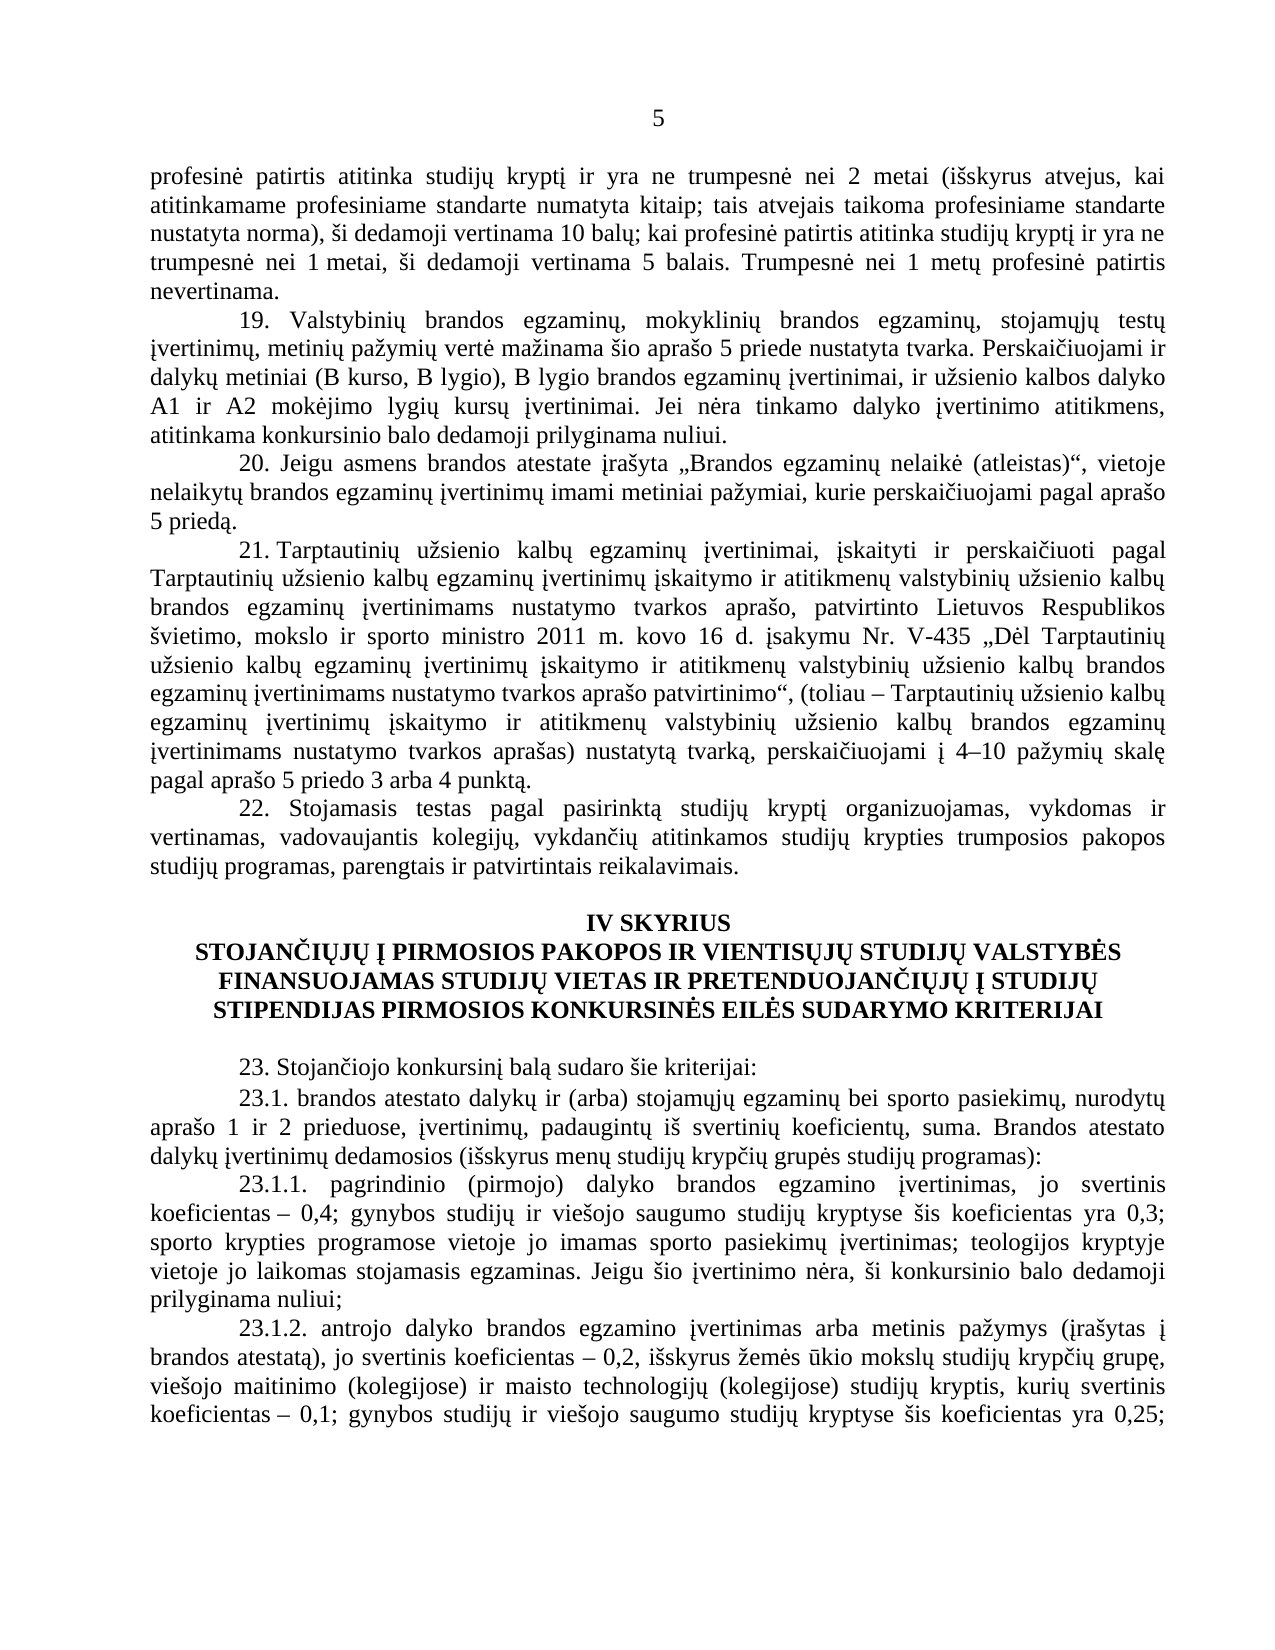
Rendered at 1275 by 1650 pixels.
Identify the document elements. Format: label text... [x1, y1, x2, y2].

text 19. Valstybinių brandos egzaminų, mokyklinių brandos egzaminų, stojamųjų testų įvertinimų, metinių pažymių vertė mažinama šio aprašo 5 priede nustatyta tvarka. Perskaičiuojami ir dalykų metiniai (B kurso, B lygio), B lygio brandos egzaminų įvertinimai, ir užsienio kalbos dalyko A1 ir A2 mokėjimo lygių kursų įvertinimai. Jei nėra tinkamo dalyko įvertinimo atitikmens, atitinkama konkursinio balo dedamoji prilyginama nuliui. [150, 305, 1167, 448]
text IV SKYRIUS [150, 908, 1167, 937]
text 22. Stojamasis testas pagal pasirinktą studijų kryptį organizuojamas, vykdomas ir vertinamas, vadovaujantis kolegijų, vykdančių atitinkamos studijų krypties trumposios pakopos studijų programas, parengtais ir patvirtintais reikalavimais. [150, 793, 1167, 880]
text 23.1. brandos atestato dalykų ir (arba) stojamųjų egzaminų bei sporto pasiekimų, nurodytų aprašo 1 ir 2 prieduose, įvertinimų, padaugintų iš svertinių koeficientų, suma. Brandos atestato dalykų įvertinimų dedamosios (išskyrus menų studijų krypčių grupės studijų programas): [150, 1083, 1167, 1169]
text 23.1.2. antrojo dalyko brandos egzamino įvertinimas arba metinis pažymys (įrašytas į brandos atestatą), jo svertinis koeficientas – 0,2, išskyrus žemės ūkio mokslų studijų krypčių grupę, viešojo maitinimo (kolegijose) ir maisto technologijų (kolegijose) studijų kryptis, kurių svertinis koeficientas – 0,1; gynybos studijų ir viešojo saugumo studijų kryptyse šis koeficientas yra 0,25; [150, 1313, 1167, 1428]
text 23.1.1. pagrindinio (pirmojo) dalyko brandos egzamino įvertinimas, jo svertinis koeficientas – 0,4; gynybos studijų ir viešojo saugumo studijų kryptyse šis koeficientas yra 0,3; sporto krypties programose vietoje jo imamas sporto pasiekimų įvertinimas; teologijos kryptyje vietoje jo laikomas stojamasis egzaminas. Jeigu šio įvertinimo nėra, ši konkursinio balo dedamoji prilyginama nuliui; [150, 1169, 1167, 1313]
text 20. Jeigu asmens brandos atestate įrašyta „Brandos egzaminų nelaikė (atleistas)“, vietoje nelaikytų brandos egzaminų įvertinimų imami metiniai pažymiai, kurie perskaičiuojami pagal aprašo 5 priedą. [150, 448, 1167, 535]
text 21. Tarptautinių užsienio kalbų egzaminų įvertinimai, įskaityti ir perskaičiuoti pagal Tarptautinių užsienio kalbų egzaminų įvertinimų įskaitymo ir atitikmenų valstybinių užsienio kalbų brandos egzaminų įvertinimams nustatymo tvarkos aprašo, patvirtinto Lietuvos Respublikos švietimo, mokslo ir sporto ministro 2011 m. kovo 16 d. įsakymu Nr. V-435 „Dėl Tarptautinių užsienio kalbų egzaminų įvertinimų įskaitymo ir atitikmenų valstybinių užsienio kalbų brandos egzaminų įvertinimams nustatymo tvarkos aprašo patvirtinimo“, (toliau – Tarptautinių užsienio kalbų egzaminų įvertinimų įskaitymo ir atitikmenų valstybinių užsienio kalbų brandos egzaminų įvertinimams nustatymo tvarkos aprašas) nustatytą tvarką, perskaičiuojami į 4–10 pažymių skalę pagal aprašo 5 priedo 3 arba 4 punktą. [150, 535, 1167, 793]
text profesinė patirtis atitinka studijų kryptį ir yra ne trumpesnė nei 2 metai (išskyrus atvejus, kai atitinkamame profesiniame standarte numatyta kitaip; tais atvejais taikoma profesiniame standarte nustatyta norma), ši dedamoji vertinama 10 balų; kai profesinė patirtis atitinka studijų kryptį ir yra ne trumpesnė nei 1 metai, ši dedamoji vertinama 5 balais. Trumpesnė nei 1 metų profesinė patirtis nevertinama. [150, 161, 1167, 305]
text 23. Stojančiojo konkursinį balą sudaro šie kriterijai: [150, 1052, 1167, 1081]
text sTOJANČIŲJŲ Į PIRMOSIOS PAKOPOS IR VIENTISŲJŲ STUDIJŲ VALSTYBĖS FINANSUOJAMAS STUDIJŲ VIETAS IR pretenduojančiųjų į STUDIJŲ STIPENDIJAS PIRMOSIOS KONKURSINĖS EILĖS SUDARYMO KRITERIJAI [150, 937, 1167, 1023]
